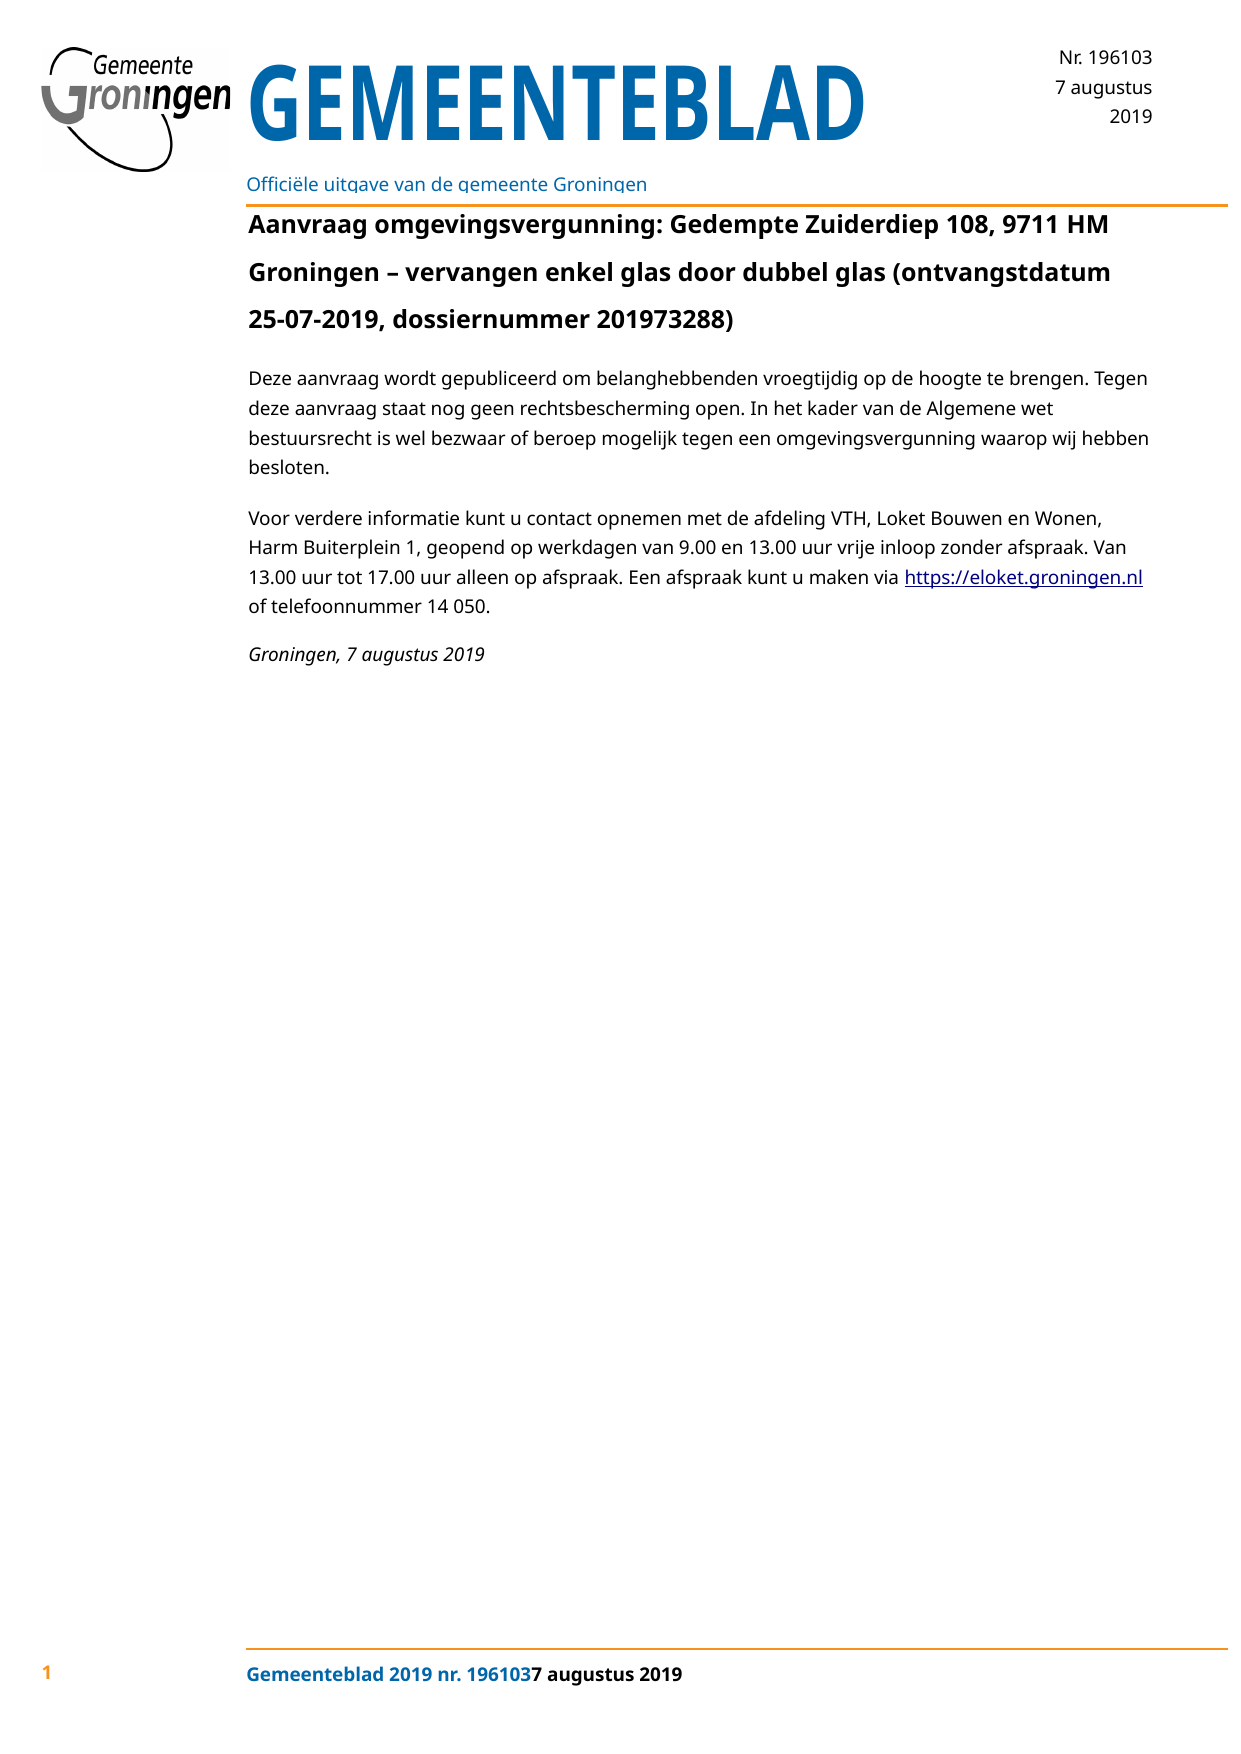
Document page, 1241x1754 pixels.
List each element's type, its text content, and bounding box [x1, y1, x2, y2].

text Groningen, 7 augustus 2019 [248, 641, 1152, 667]
picture [41, 47, 231, 172]
text Deze aanvraag wordt gepubliceerd om belanghebbenden vroegtijdig op de hoogte te brengen. Tegen deze aanvraag staat nog geen rechtsbescherming open. In het kader van de Algemene wet bestuursrecht is wel bezwaar of beroep mogelijk tegen een omgevingsvergunning waarop wij hebben besloten. [248, 366, 1152, 480]
text Voor verdere informatie kunt u contact opnemen met de afdeling VTH, Loket Bouwen en Wonen, Harm Buiterplein 1, geopend op werkdagen van 9.00 en 13.00 uur vrije inloop zonder afspraak. Van 13.00 uur tot 17.00 uur alleen op afspraak. Een afspraak kunt u maken via https://eloket.groningen.nl of telefoonnummer 14 050. [248, 505, 1152, 619]
text Aanvraag omgevingsvergunning: Gedempte Zuiderdiep 108, 9711 HM Groningen – vervangen enkel glas door dubbel glas (ontvangstdatum 25-07-2019, dossiernummer 201973288) [248, 207, 1152, 336]
